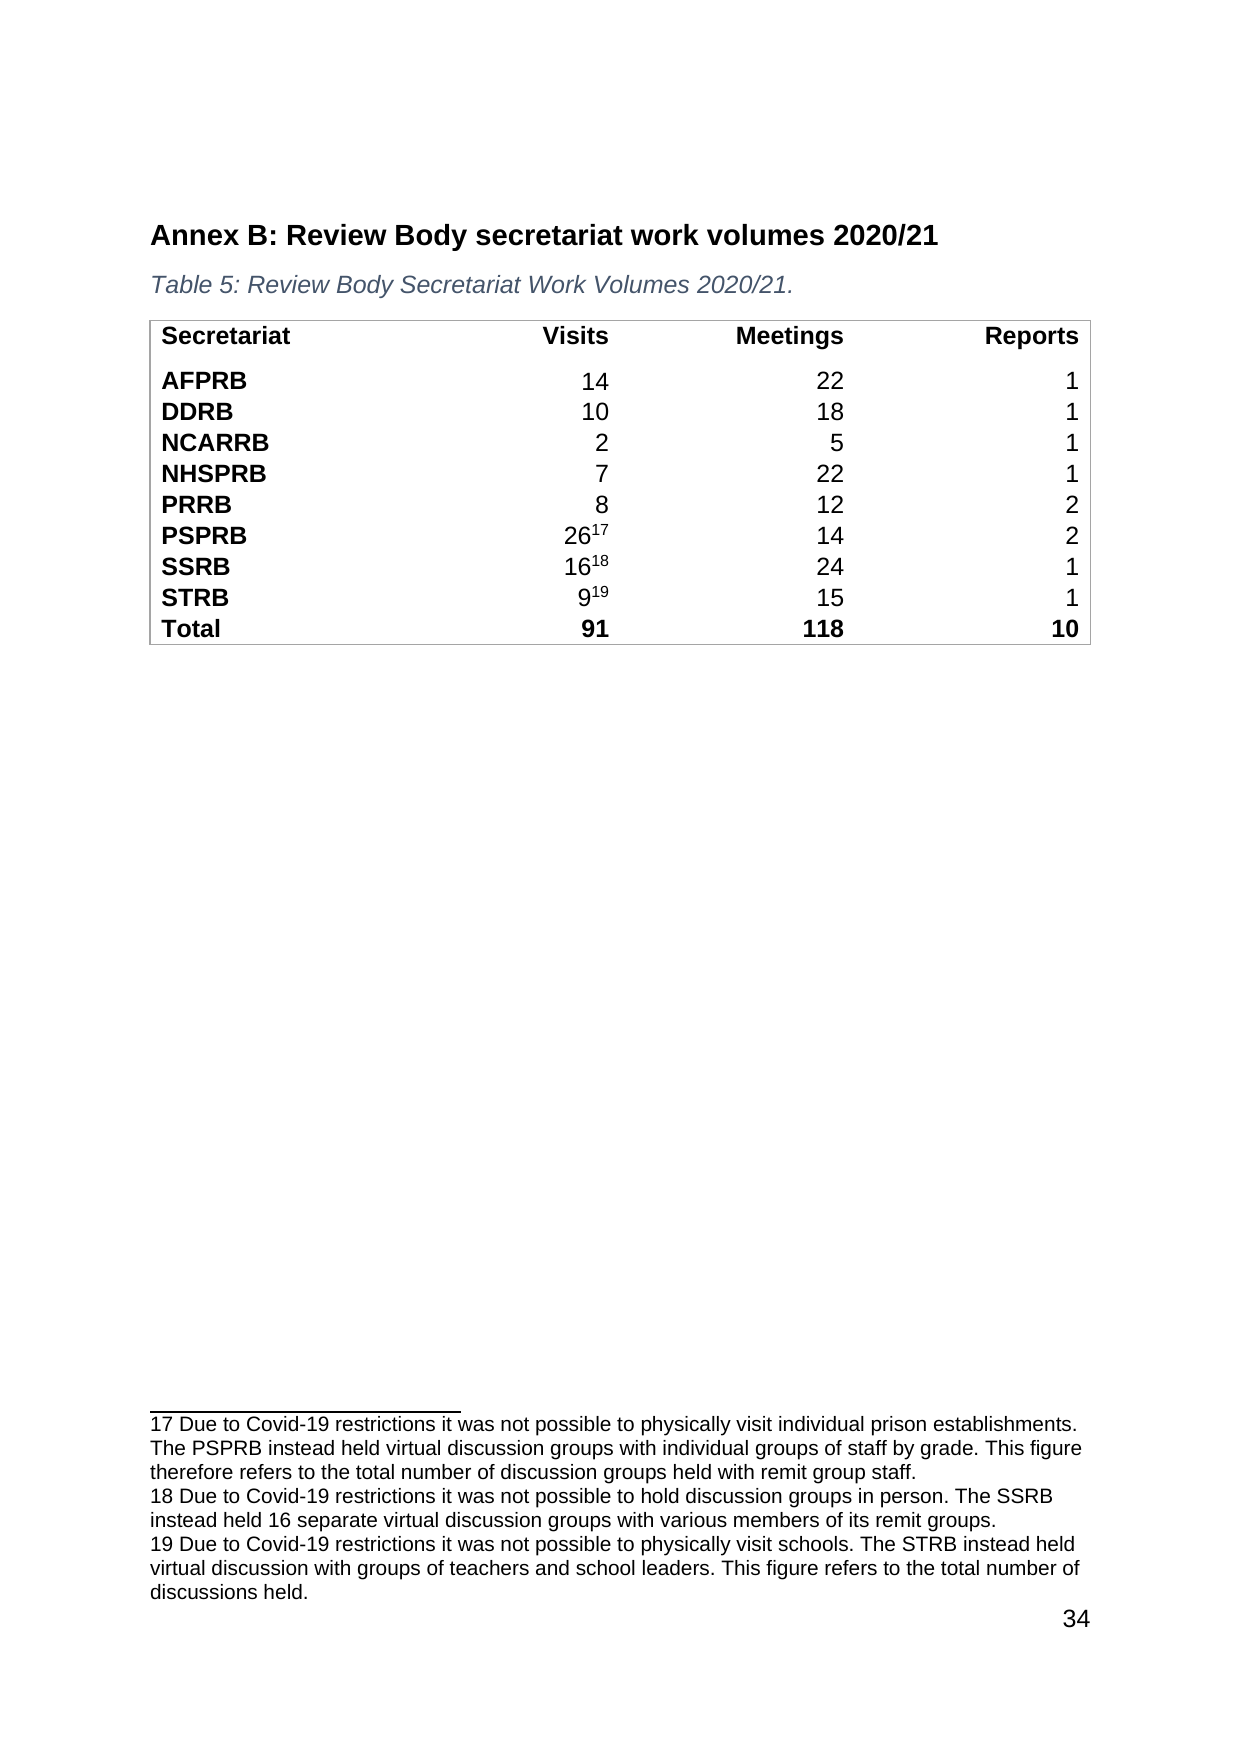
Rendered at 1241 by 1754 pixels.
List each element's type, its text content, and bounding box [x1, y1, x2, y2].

table_cell 1 [855, 365, 1090, 396]
table_cell AFPRB [151, 365, 385, 396]
table_cell 1 [855, 396, 1090, 427]
table_cell 1 [855, 551, 1090, 582]
table_cell 2 [385, 427, 620, 458]
table_cell 12 [620, 489, 855, 520]
table_cell 18 [620, 396, 855, 427]
table_cell 2 [855, 489, 1090, 520]
table_cell NHSPRB [151, 458, 385, 489]
table_cell Total [151, 613, 385, 643]
table_cell 9 [385, 582, 620, 613]
table_cell DDRB [151, 396, 385, 427]
table_cell 91 [385, 613, 620, 643]
table_header Visits [385, 321, 620, 365]
table_cell PRRB [151, 489, 385, 520]
table_cell 22 [620, 458, 855, 489]
table_cell 1 [855, 458, 1090, 489]
table_header Secretariat [151, 321, 385, 365]
table_cell 2 [855, 520, 1090, 551]
table_cell STRB [151, 582, 385, 613]
table_cell 7 [385, 458, 620, 489]
table_cell 22 [620, 365, 855, 396]
table_cell 24 [620, 551, 855, 582]
table_cell 118 [620, 613, 855, 643]
table_cell 14 [620, 520, 855, 551]
text Table 5: Review Body Secretariat Work Volumes 2020/21. [150, 270, 1090, 299]
table_cell SSRB [151, 551, 385, 582]
table_cell 10 [855, 613, 1090, 643]
table_cell 15 [620, 582, 855, 613]
table_cell 16 [385, 551, 620, 582]
table_cell NCARRB [151, 427, 385, 458]
table_header Reports [855, 321, 1090, 365]
subtitle Annex B: Review Body secretariat work volumes 2020/21 [150, 218, 1090, 251]
table_cell 1 [855, 582, 1090, 613]
table_cell 5 [620, 427, 855, 458]
table_cell 26 [385, 520, 620, 551]
table_cell 1 [855, 427, 1090, 458]
table_cell 10 [385, 396, 620, 427]
table_cell PSPRB [151, 520, 385, 551]
table_header Meetings [620, 321, 855, 365]
table_cell 8 [385, 489, 620, 520]
table_cell 14 [385, 365, 620, 396]
